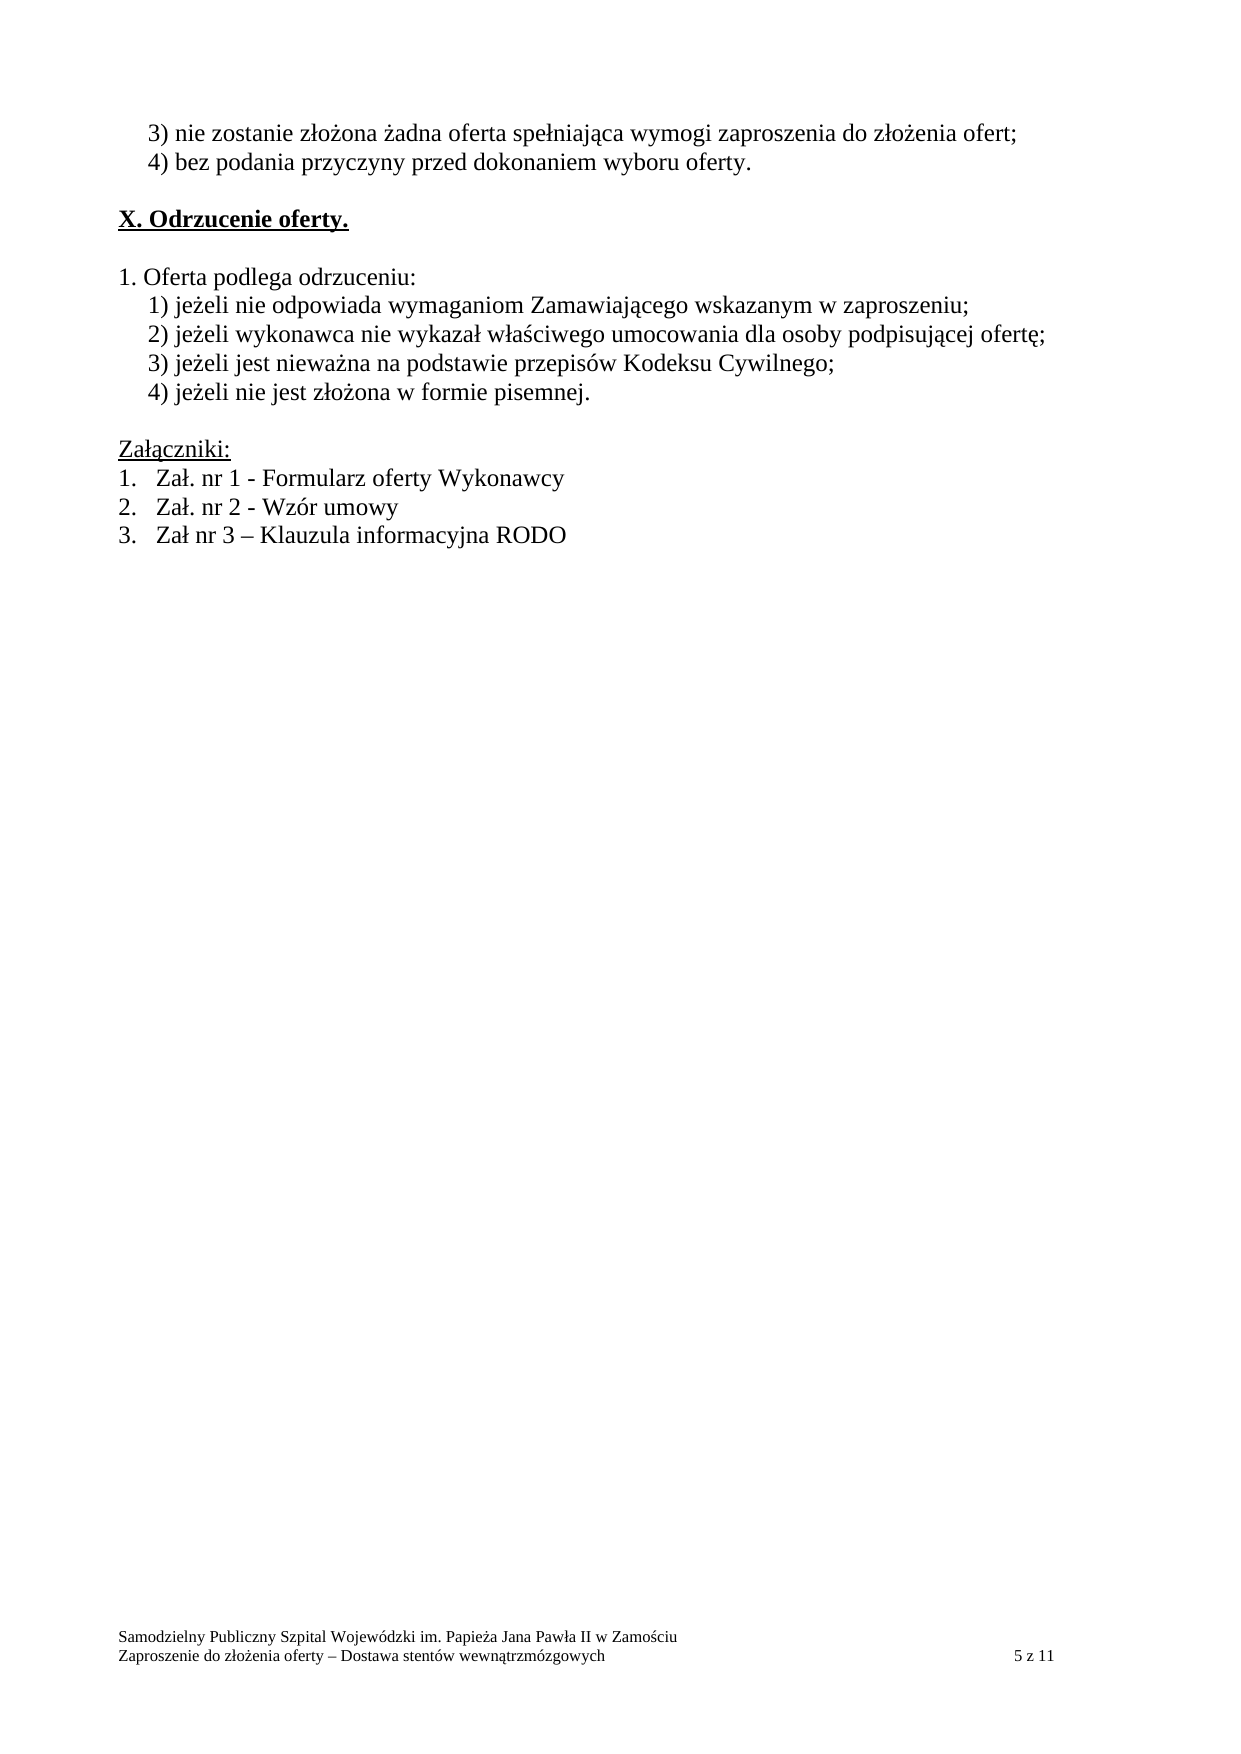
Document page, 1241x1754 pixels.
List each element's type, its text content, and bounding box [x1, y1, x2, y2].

text X. Odrzucenie oferty. [118, 204, 1122, 233]
list jeżeli jest nieważna na podstawie przepisów Kodeksu Cywilnego; [148, 348, 1122, 377]
list Zał. nr 1 - Formularz oferty Wykonawcy [118, 463, 1122, 492]
table_header [111, 607, 504, 636]
list bez podania przyczyny przed dokonaniem wyboru oferty. [148, 147, 1122, 204]
list jeżeli nie jest złożona w formie pisemnej. [148, 377, 1122, 406]
text Załączniki: [118, 434, 1122, 463]
list jeżeli nie odpowiada wymaganiom Zamawiającego wskazanym w zaproszeniu; [148, 291, 1122, 319]
list Zał. nr 2 - Wzór umowy [118, 492, 1122, 521]
table_header [504, 607, 1129, 636]
text 1. Oferta podlega odrzuceniu: [118, 262, 1122, 291]
list jeżeli wykonawca nie wykazał właściwego umocowania dla osoby podpisującej ofertę; [148, 319, 1122, 348]
list nie zostanie złożona żadna oferta spełniająca wymogi zaproszenia do złożenia ofert; [148, 118, 1122, 147]
list Zał nr 3 – Klauzula informacyjna RODO [118, 521, 1122, 549]
